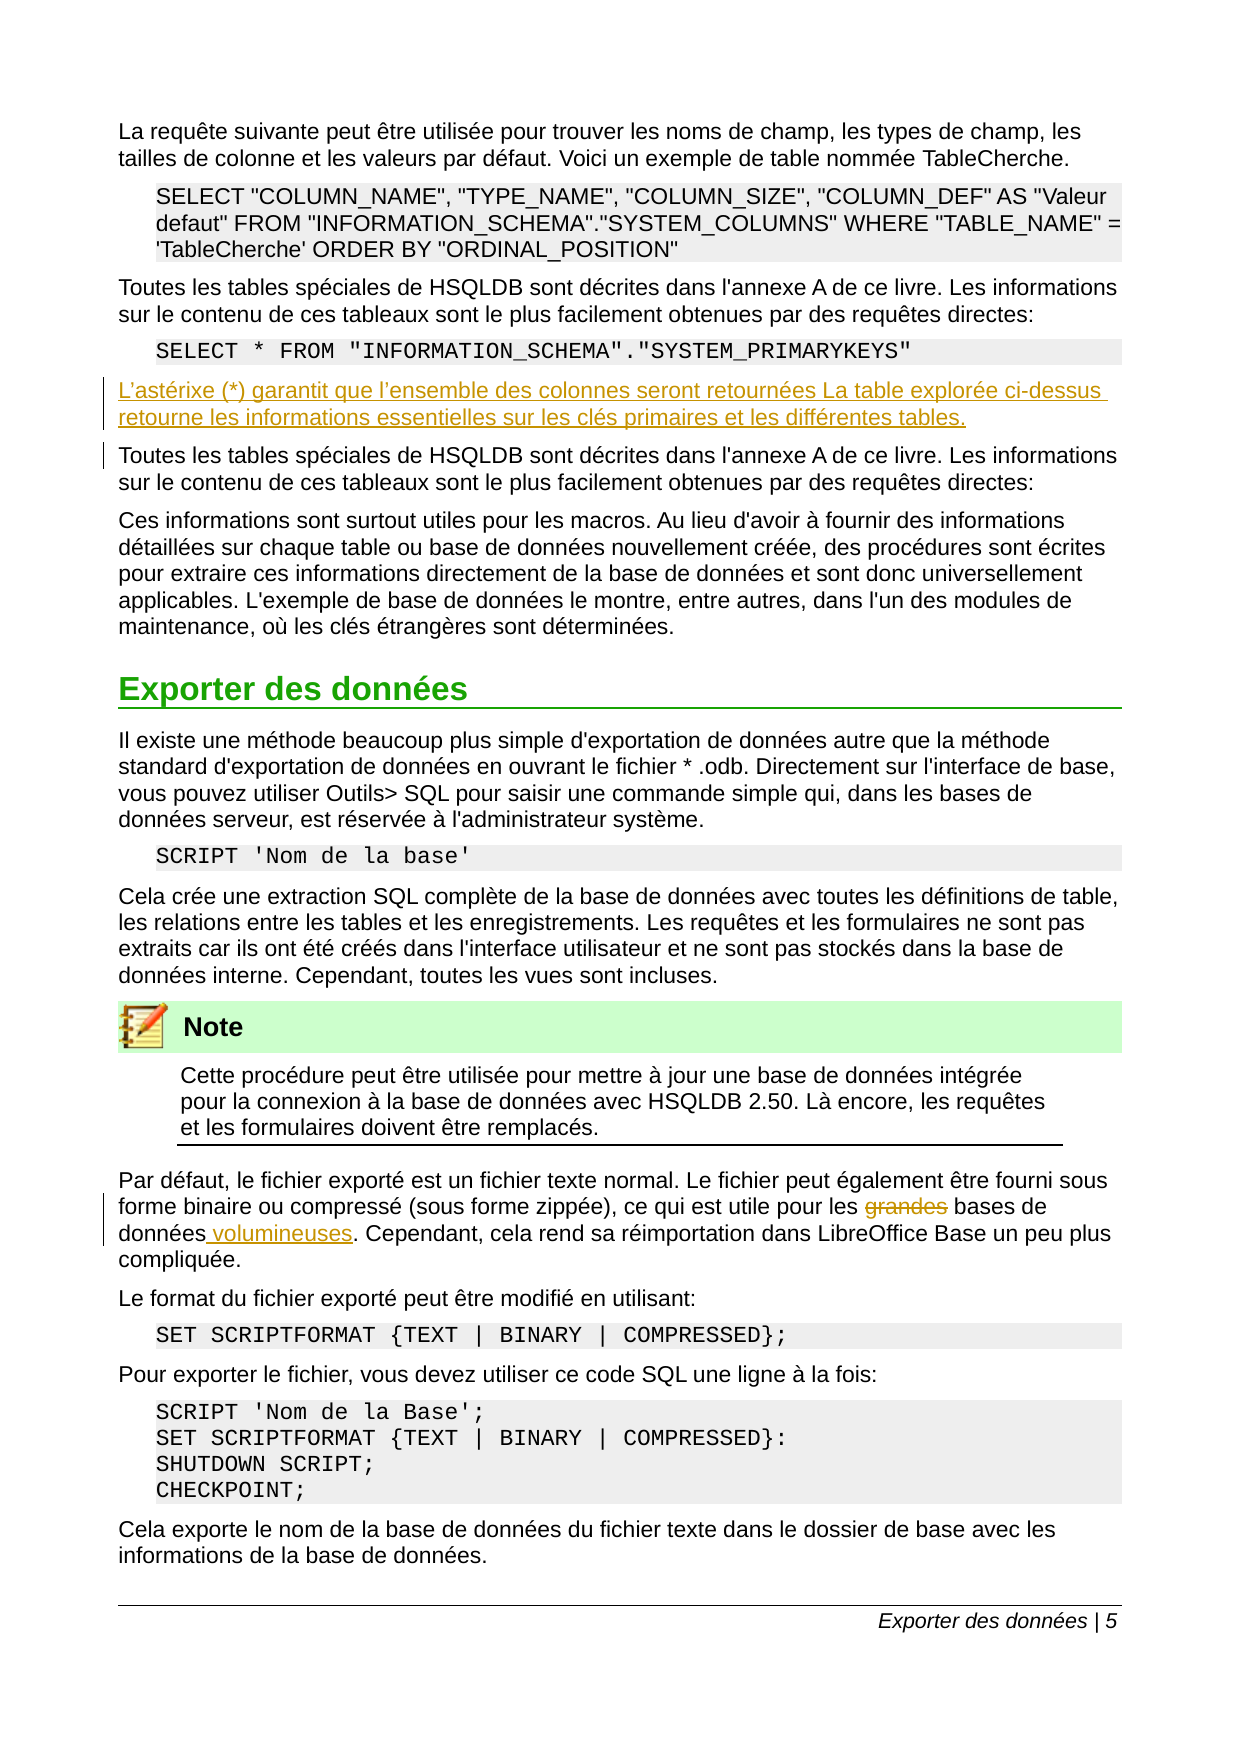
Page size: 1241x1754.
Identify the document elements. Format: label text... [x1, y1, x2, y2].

text Cela crée une extraction SQL complète de la base de données avec toutes les définitions de table, les relations entre les tables et les enregistrements. Les requêtes et les formulaires ne sont pas extraits car ils ont été créés dans l'interface utilisateur et ne sont pas stockés dans la base de données interne. Cependant, toutes les vues sont incluses. [118, 883, 1122, 988]
text Cela exporte le nom de la base de données du fichier texte dans le dossier de base avec les informations de la base de données. [118, 1516, 1122, 1568]
picture [119, 1001, 170, 1052]
text SELECT * FROM "INFORMATION_SCHEMA"."SYSTEM_PRIMARYKEYS" [156, 339, 1122, 365]
text La requête suivante peut être utilisée pour trouver les noms de champ, les types de champ, les tailles de colonne et les valeurs par défaut. Voici un exemple de table nommée TableCherche. [118, 118, 1122, 171]
text L’astérixe (*) garantit que l’ensemble des colonnes seront retournées La table explorée ci-dessus retourne les informations essentielles sur les clés primaires et les différentes tables. [118, 377, 1122, 430]
text SELECT "COLUMN_NAME", "TYPE_NAME", "COLUMN_SIZE", "COLUMN_DEF" AS "Valeur defaut" FROM "INFORMATION_SCHEMA"."SYSTEM_COLUMNS" WHERE "TABLE_NAME" = 'TableCherche' ORDER BY "ORDINAL_POSITION" [156, 183, 1122, 262]
list Note [118, 1001, 1122, 1053]
text SCRIPT 'Nom de la base' [156, 845, 1122, 871]
text SET SCRIPTFORMAT {TEXT | BINARY | COMPRESSED}; [156, 1323, 1122, 1349]
text Toutes les tables spéciales de HSQLDB sont décrites dans l'annexe A de ce livre. Les informations sur le contenu de ces tableaux sont le plus facilement obtenues par des requêtes directes: [118, 274, 1122, 327]
text Cette procédure peut être utilisée pour mettre à jour une base de données intégrée pour la connexion à la base de données avec HSQLDB 2.50. Là encore, les requêtes et les formulaires doivent être remplacés. [177, 1058, 1063, 1144]
text Pour exporter le fichier, vous devez utiliser ce code SQL une ligne à la fois: [118, 1361, 1122, 1388]
text Le format du fichier exporté peut être modifié en utilisant: [118, 1285, 1122, 1311]
subtitle Exporter des données [118, 669, 1122, 707]
text Toutes les tables spéciales de HSQLDB sont décrites dans l'annexe A de ce livre. Les informations sur le contenu de ces tableaux sont le plus facilement obtenues par des requêtes directes: [118, 442, 1122, 495]
text SCRIPT 'Nom de la Base'; SET SCRIPTFORMAT {TEXT | BINARY | COMPRESSED}: SHUTDOWN SCRIPT; CHECKPOINT; [156, 1400, 1122, 1504]
text Il existe une méthode beaucoup plus simple d'exportation de données autre que la méthode standard d'exportation de données en ouvrant le fichier * .odb. Directement sur l'interface de base, vous pouvez utiliser Outils> SQL pour saisir une commande simple qui, dans les bases de données serveur, est réservée à l'administrateur système. [118, 727, 1122, 832]
text Ces informations sont surtout utiles pour les macros. Au lieu d'avoir à fournir des informations détaillées sur chaque table ou base de données nouvellement créée, des procédures sont écrites pour extraire ces informations directement de la base de données et sont donc universellement applicables. L'exemple de base de données le montre, entre autres, dans l'un des modules de maintenance, où les clés étrangères sont déterminées. [118, 507, 1122, 639]
text Par défaut, le fichier exporté est un fichier texte normal. Le fichier peut également être fourni sous forme binaire ou compressé (sous forme zippée), ce qui est utile pour les bases de données volumineuses. Cependant, cela rend sa réimportation dans LibreOffice Base un peu plus compliquée. [118, 1167, 1122, 1272]
